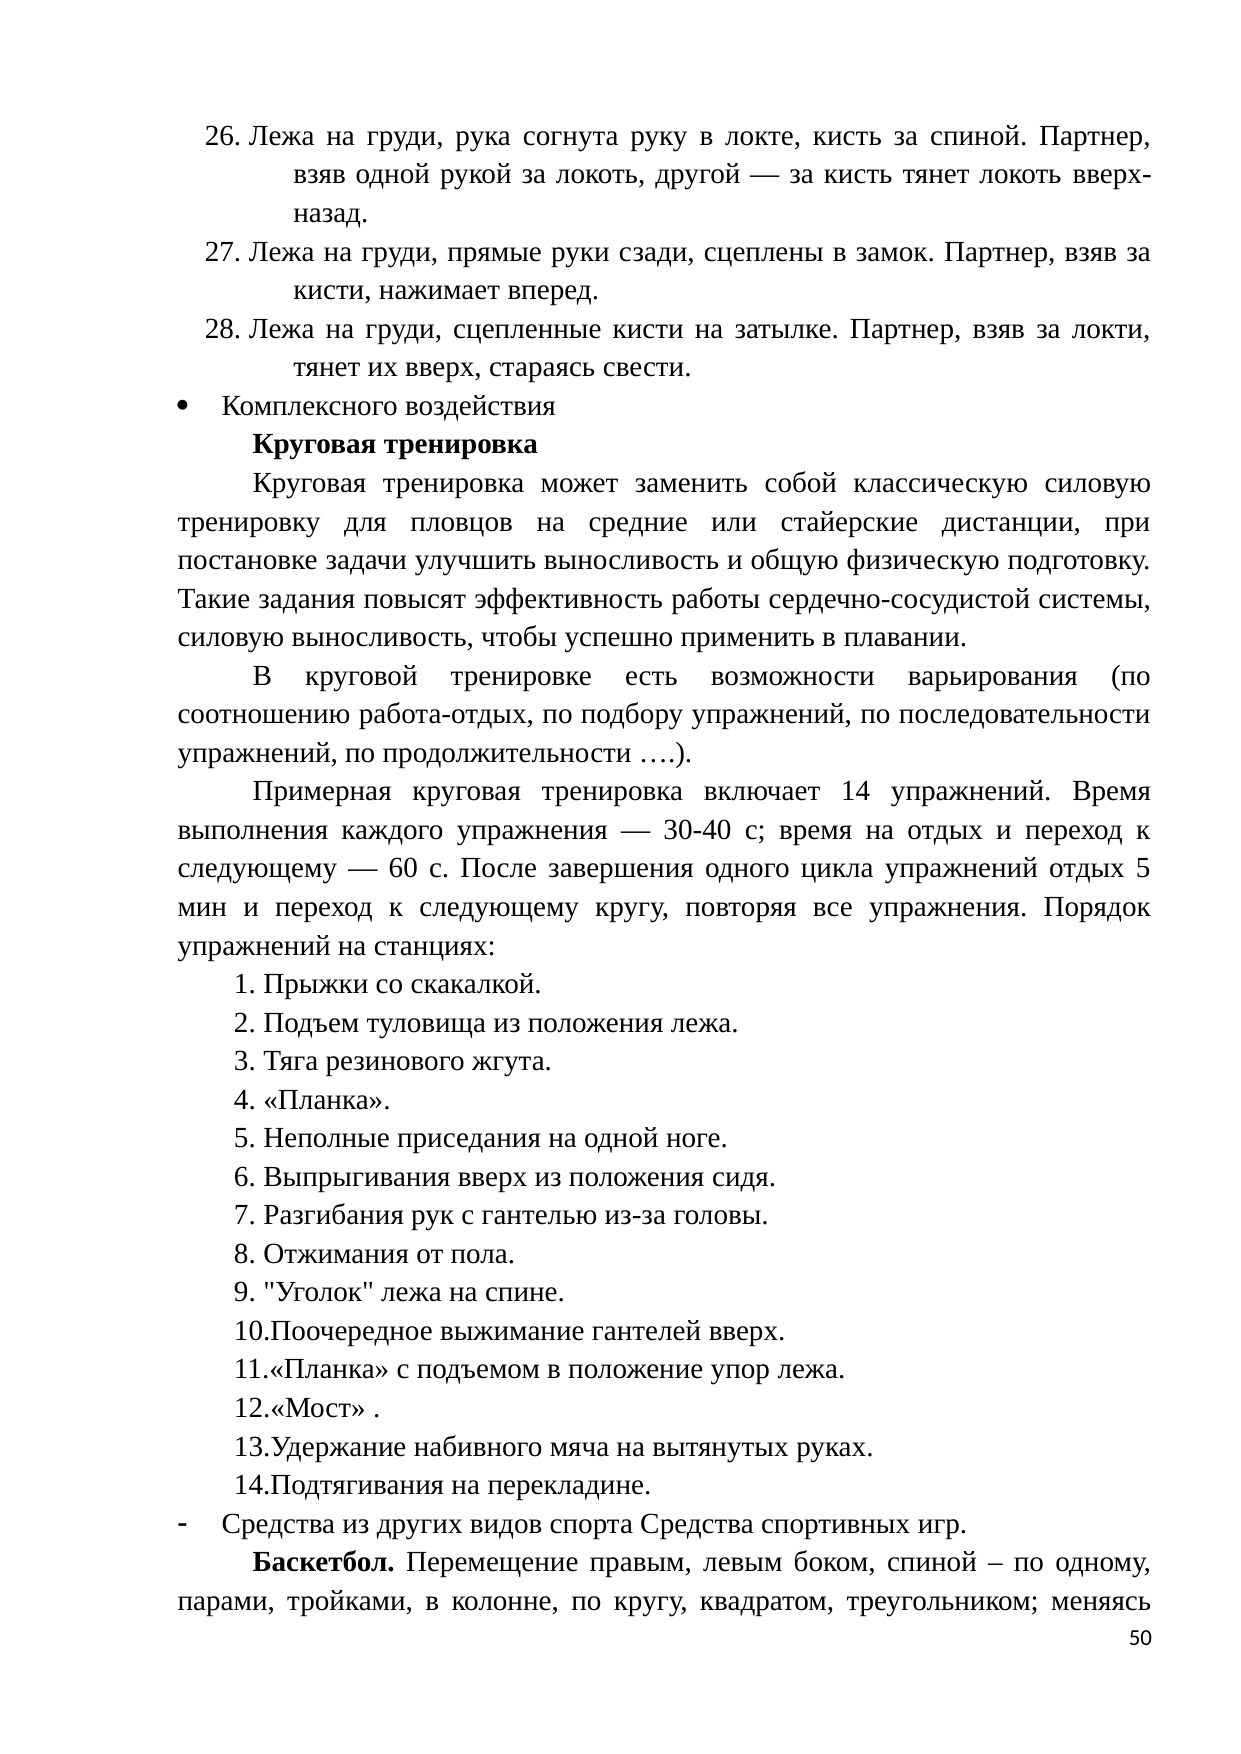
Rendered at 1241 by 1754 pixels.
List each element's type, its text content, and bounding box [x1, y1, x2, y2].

list Лежа на груди, сцепленные кисти на затылке. Партнер, взяв за локти, тянет их вверх, стараясь свести. [204, 311, 1152, 383]
list "Уголок" лежа на спине. [234, 1274, 1152, 1308]
list Поочередное выжимание гантелей вверх. [234, 1313, 1152, 1347]
list Выпрыгивания вверх из положения сидя. [234, 1159, 1152, 1192]
list «Мост» . [234, 1390, 1152, 1424]
text Примерная круговая тренировка включает 14 упражнений. Время выполнения каждого упражнения — 30-40 с; время на отдых и переход к следующему — 60 с. После завершения одного цикла упражнений отдых 5 мин и переход к следующему кругу, повторяя все упражнения. Порядок упражнений на станциях: [177, 773, 1152, 961]
list Тяга резинового жгута. [234, 1043, 1152, 1077]
list «Планка» с подъемом в положение упор лежа. [234, 1352, 1152, 1385]
list Комплексного воздействия [177, 388, 1152, 422]
list Удержание набивного мяча на вытянутых руках. [234, 1429, 1152, 1462]
list Подтягивания на перекладине. [234, 1467, 1152, 1501]
list Прыжки со скакалкой. [234, 966, 1152, 1000]
subtitle Круговая тренировка [177, 427, 1152, 460]
list Разгибания рук с гантелью из-за головы. [234, 1197, 1152, 1231]
text Круговая тренировка может заменить собой классическую силовую тренировку для пловцов на средние или стайерские дистанции, при постановке задачи улучшить выносливость и общую физическую подготовку. Такие задания повысят эффективность работы сердечно-сосудистой системы, силовую выносливость, чтобы успешно применить в плавании. [177, 465, 1152, 653]
text В круговой тренировке есть возможности варьирования (по соотношению работа-отдых, по подбору упражнений, по последовательности упражнений, по продолжительности ….). [177, 658, 1152, 768]
list Неполные приседания на одной ноге. [234, 1120, 1152, 1154]
list Лежа на груди, рука согнута руку в локте, кисть за спиной. Партнер, взяв одной рукой за локоть, другой — за кисть тянет локоть вверх-назад. [204, 118, 1152, 229]
list Отжимания от пола. [234, 1236, 1152, 1269]
text Баскетбол. Перемещение правым, левым боком, спиной – по одному, парами, тройками, в колонне, по кругу, квадратом, треугольником; меняясь [177, 1544, 1152, 1616]
list Лежа на груди, прямые руки сзади, сцеплены в замок. Партнер, взяв за кисти, нажимает вперед. [204, 234, 1152, 306]
list Подъем туловища из положения лежа. [234, 1005, 1152, 1038]
list «Планка». [234, 1082, 1152, 1115]
list Средства из других видов спорта Средства спортивных игр. [177, 1506, 1152, 1539]
